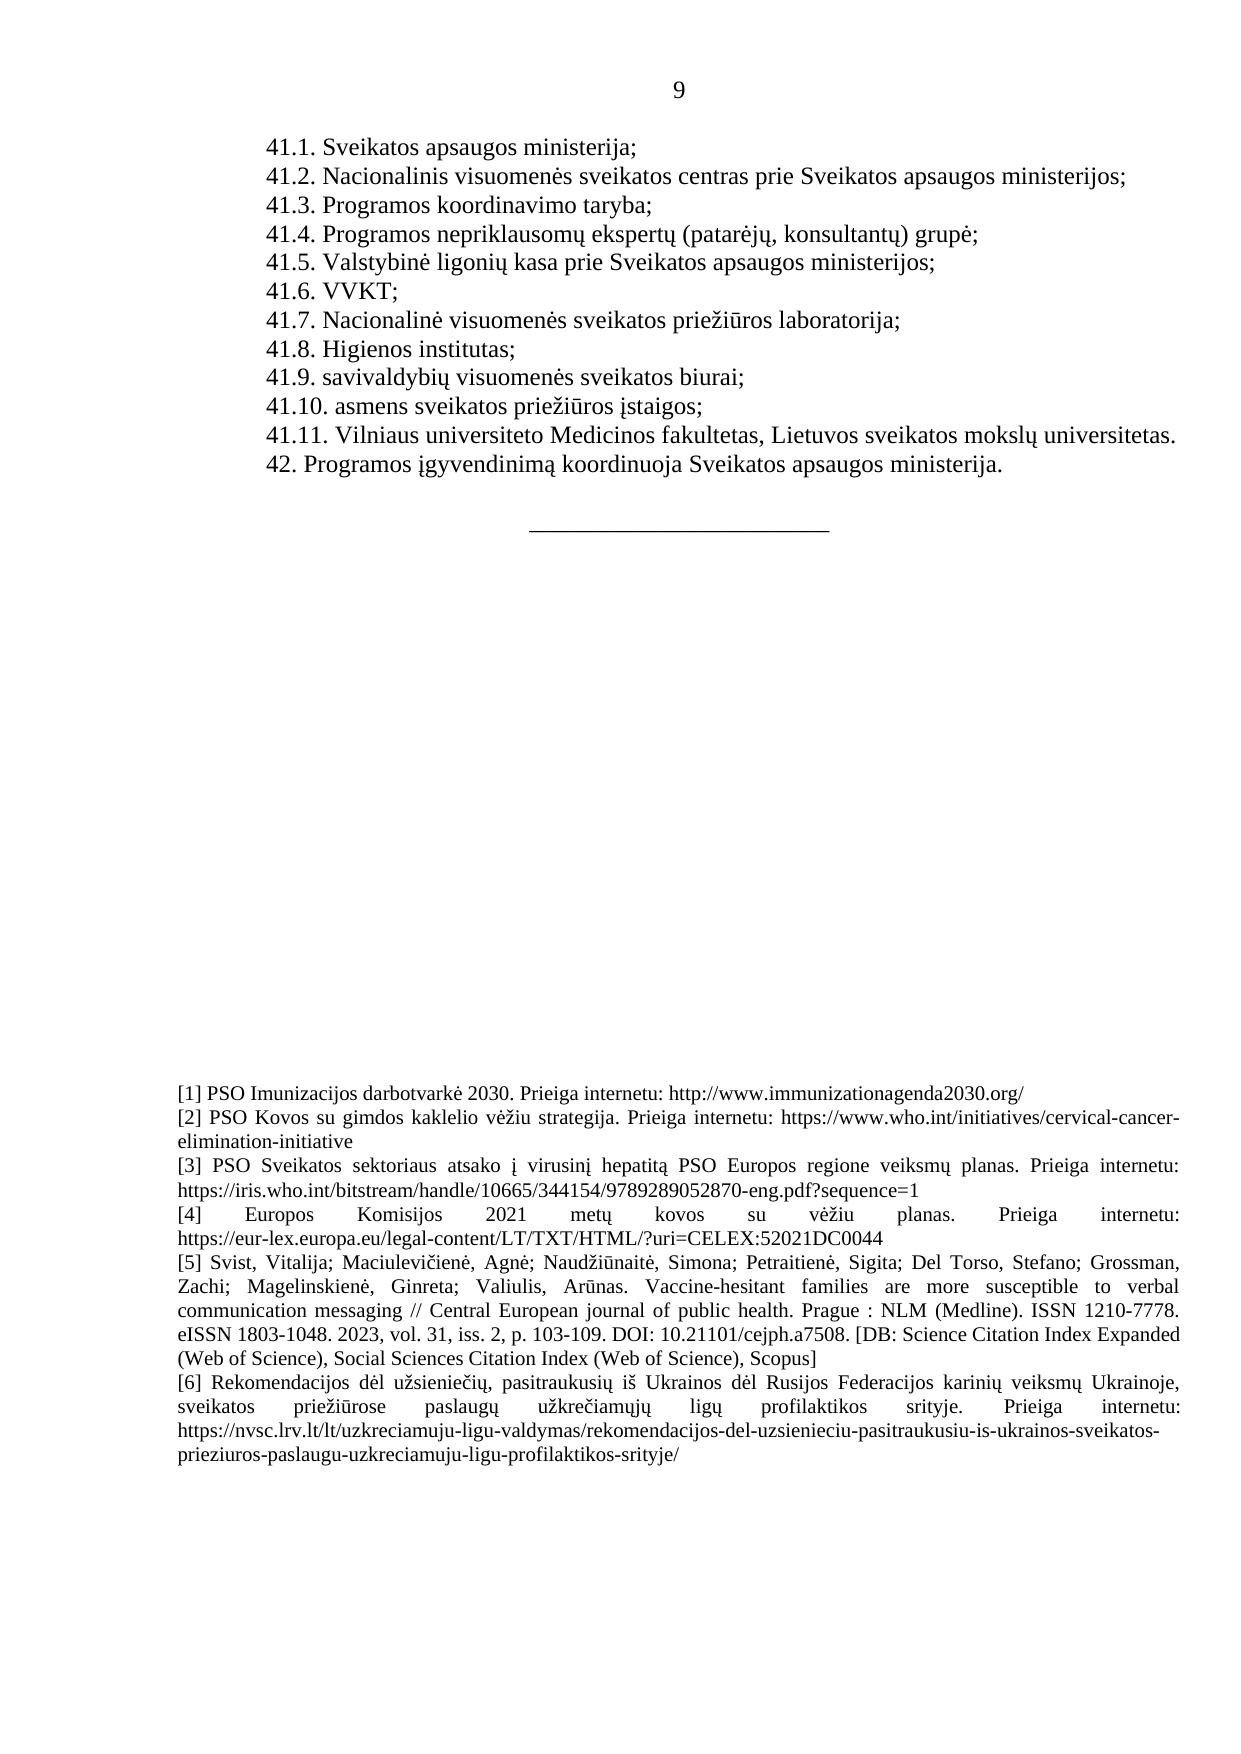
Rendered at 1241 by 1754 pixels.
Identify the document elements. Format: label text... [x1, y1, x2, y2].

text [5] Svist, Vitalija; Maciulevičienė, Agnė; Naudžiūnaitė, Simona; Petraitienė, Sigita; Del Torso, Stefano; Grossman, Zachi; Magelinskienė, Ginreta; Valiulis, Arūnas. Vaccine-hesitant families are more susceptible to verbal communication messaging // Central European journal of public health. Prague : NLM (Medline). ISSN 1210-7778. eISSN 1803-1048. 2023, vol. 31, iss. 2, p. 103-109. DOI: 10.21101/cejph.a7508. [DB: Science Citation Index Expanded (Web of Science), Social Sciences Citation Index (Web of Science), Scopus] [177, 1250, 1181, 1370]
text 41.5. Valstybinė ligonių kasa prie Sveikatos apsaugos ministerijos; [177, 247, 1181, 276]
text 41.4. Programos nepriklausomų ekspertų (patarėjų, konsultantų) grupė; [177, 219, 1181, 247]
text [2] PSO Kovos su gimdos kaklelio vėžiu strategija. Prieiga internetu: https://www.who.int/initiatives/cervical-cancer-elimination-initiative [177, 1105, 1181, 1153]
text [1] PSO Imunizacijos darbotvarkė 2030. Prieiga internetu: http://www.immunizationagenda2030.org/ [177, 1081, 1181, 1105]
text 41.8. Higienos institutas; [177, 334, 1181, 362]
text 41.6. VVKT; [177, 276, 1181, 305]
text 41.3. Programos koordinavimo taryba; [177, 190, 1181, 219]
text [3] PSO Sveikatos sektoriaus atsako į virusinį hepatitą PSO Europos regione veiksmų planas. Prieiga internetu: https://iris.who.int/bitstream/handle/10665/344154/9789289052870-eng.pdf?sequence=1 [177, 1153, 1181, 1202]
text ________________________ [177, 506, 1181, 535]
text [4] Europos Komisijos 2021 metų kovos su vėžiu planas. Prieiga internetu: https://eur-lex.europa.eu/legal-content/LT/TXT/HTML/?uri=CELEX:52021DC0044 [177, 1202, 1181, 1250]
text 42. Programos įgyvendinimą koordinuoja Sveikatos apsaugos ministerija. [177, 449, 1181, 477]
text 41.1. Sveikatos apsaugos ministerija; [177, 132, 1181, 161]
text 41.10. asmens sveikatos priežiūros įstaigos; [177, 391, 1181, 420]
text [6] Rekomendacijos dėl užsieniečių, pasitraukusių iš Ukrainos dėl Rusijos Federacijos karinių veiksmų Ukrainoje, sveikatos priežiūrose paslaugų užkrečiamųjų ligų profilaktikos srityje. Prieiga internetu: https://nvsc.lrv.lt/lt/uzkreciamuju-ligu-valdymas/rekomendacijos-del-uzsienieciu-pasitraukusiu-is-ukrainos-sveikatos-prieziuros-paslaugu-uzkreciamuju-ligu-profilaktikos-srityje/ [177, 1370, 1181, 1466]
text 41.11. Vilniaus universiteto Medicinos fakultetas, Lietuvos sveikatos mokslų universitetas. [177, 420, 1181, 449]
text 41.2. Nacionalinis visuomenės sveikatos centras prie Sveikatos apsaugos ministerijos; [177, 161, 1181, 190]
text 41.9. savivaldybių visuomenės sveikatos biurai; [177, 362, 1181, 391]
text 41.7. Nacionalinė visuomenės sveikatos priežiūros laboratorija; [177, 305, 1181, 334]
